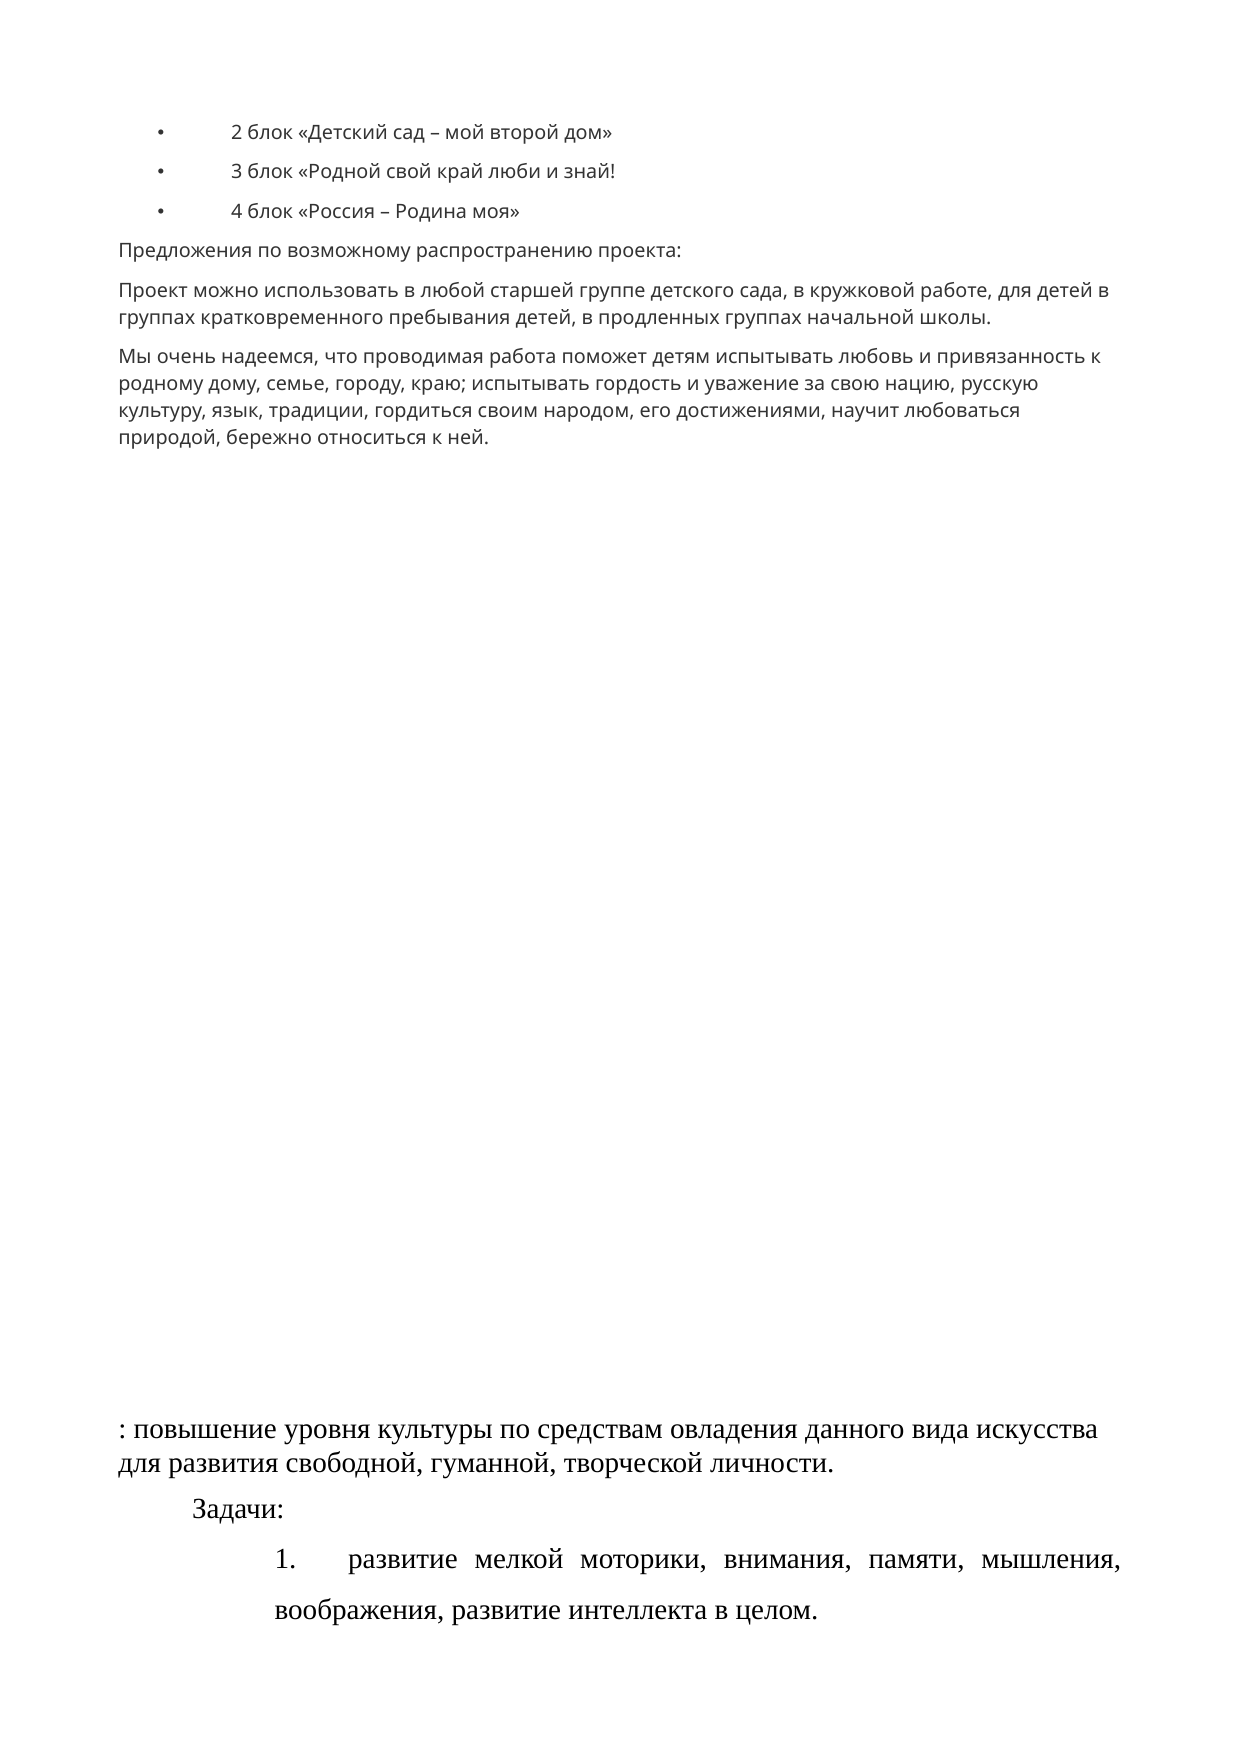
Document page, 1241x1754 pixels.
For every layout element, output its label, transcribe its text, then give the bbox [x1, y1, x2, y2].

list 3 блок «Родной свой край люби и знай! [157, 158, 1122, 184]
list развитие мелкой моторики, внимания, памяти, мышления, воображения, развитие интеллекта в целом. [274, 1542, 1122, 1625]
text Задачи: [118, 1491, 1122, 1525]
text Проект можно использовать в любой старшей группе детского сада, в кружковой работе, для детей в группах кратковременного пребывания детей, в продленных группах начальной школы. [118, 276, 1122, 330]
list 2 блок «Детский сад – мой второй дом» [157, 118, 1122, 145]
text : повышение уровня культуры по средствам овладения данного вида искусства для развития свободной, гуманной, творческой личности. [118, 1412, 1122, 1479]
list 4 блок «Россия – Родина моя» [157, 197, 1122, 224]
text Предложения по возможному распространению проекта: [118, 237, 1122, 263]
text Мы очень надеемся, что проводимая работа поможет детям испытывать любовь и привязанность к родному дому, семье, городу, краю; испытывать гордость и уважение за свою нацию, русскую культуру, язык, традиции, гордиться своим народом, его достижениями, научит любоваться природой, бережно относиться к ней. [118, 342, 1122, 450]
